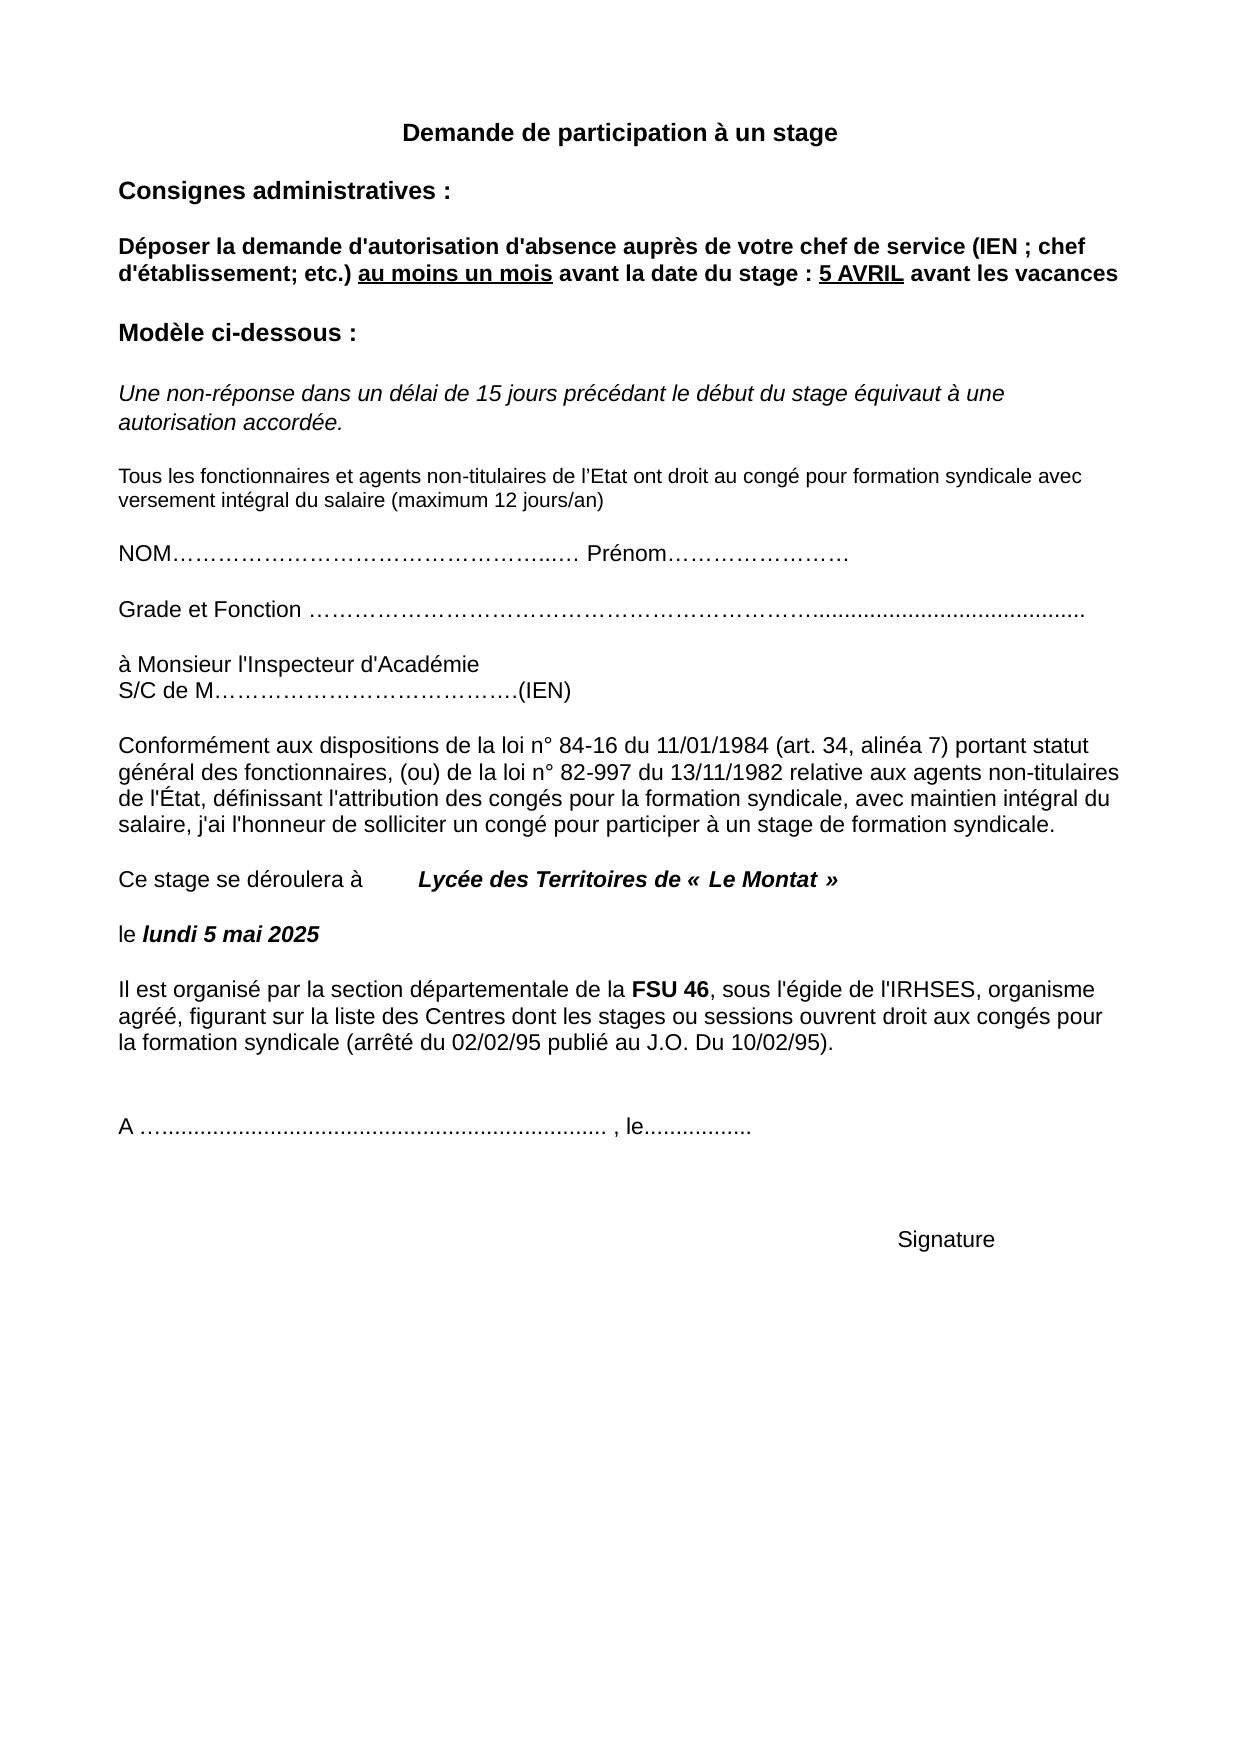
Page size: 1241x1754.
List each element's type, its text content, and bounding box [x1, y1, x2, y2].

text le lundi 5 mai 2025 [118, 921, 1122, 948]
text Une non-réponse dans un délai de 15 jours précédant le début du stage équivaut à une autorisation accordée. [118, 377, 1122, 435]
text A …...................................................................... , le................. [118, 1113, 1122, 1139]
text Ce stage se déroulera à Lycée des Territoires de « Le Montat » [118, 866, 1122, 893]
text Il est organisé par la section départementale de la FSU 46, sous l'égide de l'IRHSES, organisme agréé, figurant sur la liste des Centres dont les stages ou sessions ouvrent droit aux congés pour la formation syndicale (arrêté du 02/02/95 publié au J.O. Du 10/02/95). [118, 976, 1122, 1056]
text Modèle ci-dessous : [118, 314, 1122, 349]
text Signature [118, 1226, 1122, 1252]
text S/C de M………………………………….(IEN) [118, 677, 1122, 703]
text Demande de participation à un stage [118, 118, 1122, 147]
text Déposer la demande d'autorisation d'absence auprès de votre chef de service (IEN ; chef d'établissement; etc.) au moins un mois avant la date du stage : 5 AVRIL avant les vacances [118, 233, 1122, 286]
text à Monsieur l'Inspecteur d'Académie [118, 651, 1122, 677]
text Grade et Fonction …………………………………………………………........................................... [118, 596, 1122, 622]
text Consignes administratives : [118, 176, 1122, 204]
text NOM…………………………………………...… Prénom…………………… [118, 540, 1122, 567]
text Conformément aux dispositions de la loi n° 84-16 du 11/01/1984 (art. 34, alinéa 7) portant statut général des fonctionnaires, (ou) de la loi n° 82-997 du 13/11/1982 relative aux agents non-titulaires de l'État, définissant l'attribution des congés pour la formation syndicale, avec maintien intégral du salaire, j'ai l'honneur de solliciter un congé pour participer à un stage de formation syndicale. [118, 732, 1122, 837]
text Tous les fonctionnaires et agents non-titulaires de l’Etat ont droit au congé pour formation syndicale avec versement intégral du salaire (maximum 12 jours/an) [118, 464, 1122, 512]
